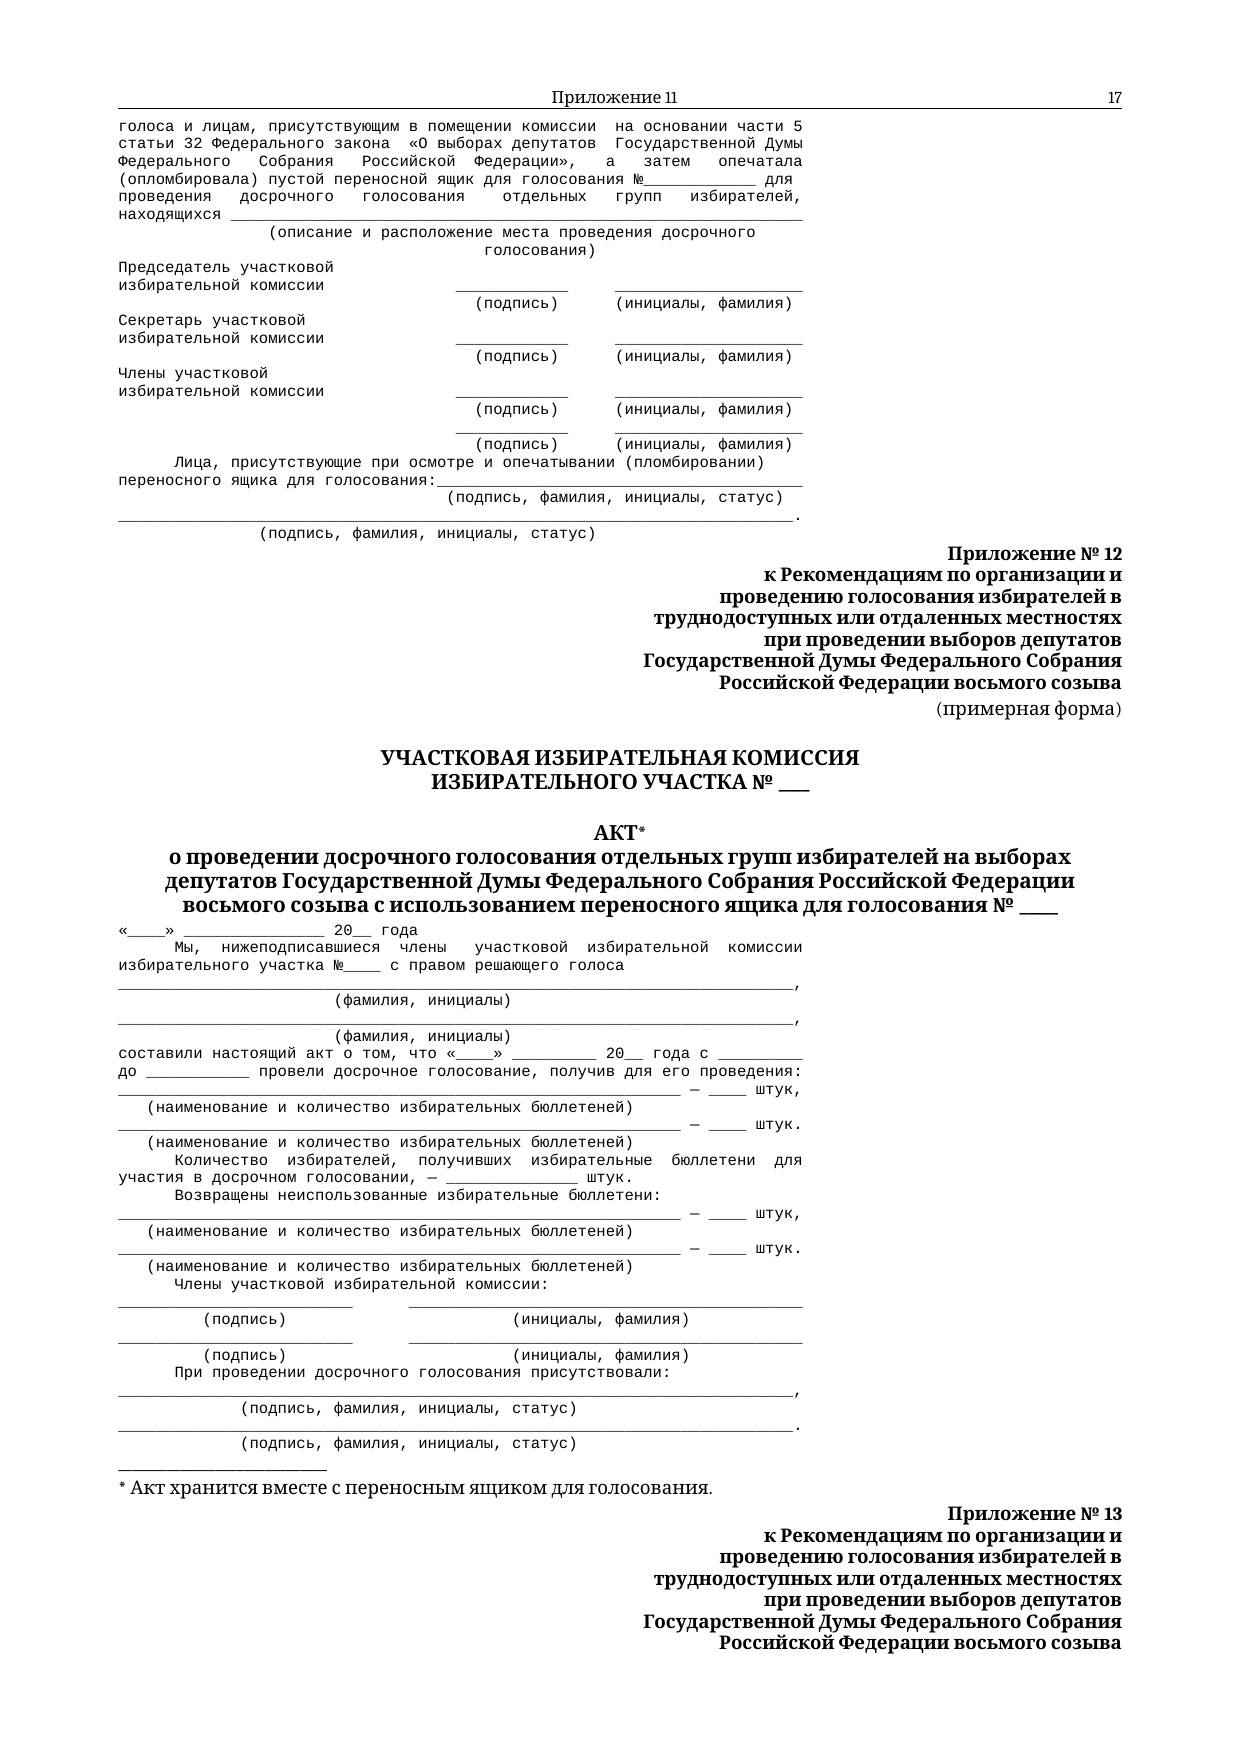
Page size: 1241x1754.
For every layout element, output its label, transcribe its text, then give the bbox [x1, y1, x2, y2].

text избирательного участка №____ с правом решающего голоса [118, 957, 1122, 975]
text ________________________________________________________________________. [118, 508, 1122, 525]
subtitle АКТ* о проведении досрочного голосования отдельных групп избирателей на выборах депутатов Государственной Думы Федерального Собрания Российской Федерации восьмого созыва с использованием переносного ящика для голосования № _____ [118, 822, 1122, 918]
text (наименование и количество избирательных бюллетеней) [118, 1099, 1122, 1117]
text участия в досрочном голосовании, — ______________ штук. [118, 1170, 1122, 1188]
text проведения досрочного голосования отдельных групп избирателей, [118, 189, 1122, 207]
text (подпись) (инициалы, фамилия) [118, 437, 1122, 454]
text * Акт хранится вместе с переносным ящиком для голосования. [118, 1478, 1122, 1499]
text Приложение № 13 к Рекомендациям по организации и проведению голосования избирателей в труднодоступных или отдаленных местностях при проведении выборов депутатов Государственной Думы Федерального Собрания Российской Федерации восьмого созыва [118, 1503, 1122, 1654]
text ________________________________________________________________________, [118, 1011, 1122, 1028]
text Возвращены неиспользованные избирательные бюллетени: [118, 1188, 1122, 1205]
text статьи 32 Федерального закона «О выборах депутатов Государственной Думы [118, 136, 1122, 153]
text (подпись, фамилия, инициалы, статус) [118, 525, 1122, 543]
text избирательной комиссии ____________ ____________________ [118, 331, 1122, 348]
text избирательной комиссии ____________ ____________________ [118, 277, 1122, 295]
text ______________________________ [118, 1453, 1122, 1474]
subtitle УЧАСТКОВАЯ ИЗБИРАТЕЛЬНАЯ КОМИССИЯ ИЗБИРАТЕЛЬНОГО УЧАСТКА № ____ [118, 747, 1122, 795]
text (подпись) (инициалы, фамилия) [118, 1312, 1122, 1329]
text (фамилия, инициалы) [118, 993, 1122, 1011]
text ____________________________________________________________ — ____ штук. [118, 1241, 1122, 1258]
text ________________________________________________________________________. [118, 1418, 1122, 1436]
text голоса и лицам, присутствующим в помещении комиссии на основании части 5 [118, 118, 1122, 136]
text (подпись, фамилия, инициалы, статус) [118, 490, 1122, 508]
text Члены участковой избирательной комиссии: [118, 1276, 1122, 1294]
text Председатель участковой [118, 260, 1122, 277]
text (подпись) (инициалы, фамилия) [118, 401, 1122, 419]
text (наименование и количество избирательных бюллетеней) [118, 1134, 1122, 1152]
text (опломбировала) пустой переносной ящик для голосования №____________ для [118, 171, 1122, 189]
text При проведении досрочного голосования присутствовали: [118, 1365, 1122, 1382]
text Члены участковой [118, 366, 1122, 384]
text ____________________________________________________________ — ____ штук, [118, 1081, 1122, 1099]
text голосования) [118, 242, 1122, 260]
text (описание и расположение места проведения досрочного [118, 224, 1122, 242]
text Количество избирателей, получивших избирательные бюллетени для [118, 1152, 1122, 1170]
text Приложение № 12 к Рекомендациям по организации и проведению голосования избирателей в труднодоступных или отдаленных местностях при проведении выборов депутатов Государственной Думы Федерального Собрания Российской Федерации восьмого созыва [118, 543, 1122, 694]
text (подпись) (инициалы, фамилия) [118, 348, 1122, 366]
text находящихся _____________________________________________________________ [118, 207, 1122, 224]
text переносного ящика для голосования:_______________________________________ [118, 472, 1122, 490]
text Лица, присутствующие при осмотре и опечатывании (пломбировании) [118, 454, 1122, 472]
text (подпись) (инициалы, фамилия) [118, 1347, 1122, 1365]
text Секретарь участковой [118, 313, 1122, 331]
text _________________________ __________________________________________ [118, 1294, 1122, 1312]
text ________________________________________________________________________, [118, 975, 1122, 993]
text (примерная форма) [118, 698, 1122, 720]
text избирательной комиссии ____________ ____________________ [118, 384, 1122, 401]
text Мы, нижеподписавшиеся члены участковой избирательной комиссии [118, 940, 1122, 957]
text составили настоящий акт о том, что «____» _________ 20__ года с _________ [118, 1046, 1122, 1064]
text ____________________________________________________________ — ____ штук. [118, 1117, 1122, 1134]
text «____» _______________ 20__ года [118, 922, 1122, 940]
text ____________ ____________________ [118, 419, 1122, 437]
text ________________________________________________________________________, [118, 1382, 1122, 1400]
text до ___________ провели досрочное голосование, получив для его проведения: [118, 1064, 1122, 1081]
text (наименование и количество избирательных бюллетеней) [118, 1258, 1122, 1276]
text _________________________ __________________________________________ [118, 1329, 1122, 1347]
text (фамилия, инициалы) [118, 1028, 1122, 1046]
text (подпись, фамилия, инициалы, статус) [118, 1436, 1122, 1453]
text ____________________________________________________________ — ____ штук, [118, 1205, 1122, 1223]
text (подпись) (инициалы, фамилия) [118, 295, 1122, 313]
text Федерального Собрания Российской Федерации», а затем опечатала [118, 153, 1122, 171]
text (подпись, фамилия, инициалы, статус) [118, 1400, 1122, 1418]
text (наименование и количество избирательных бюллетеней) [118, 1223, 1122, 1241]
